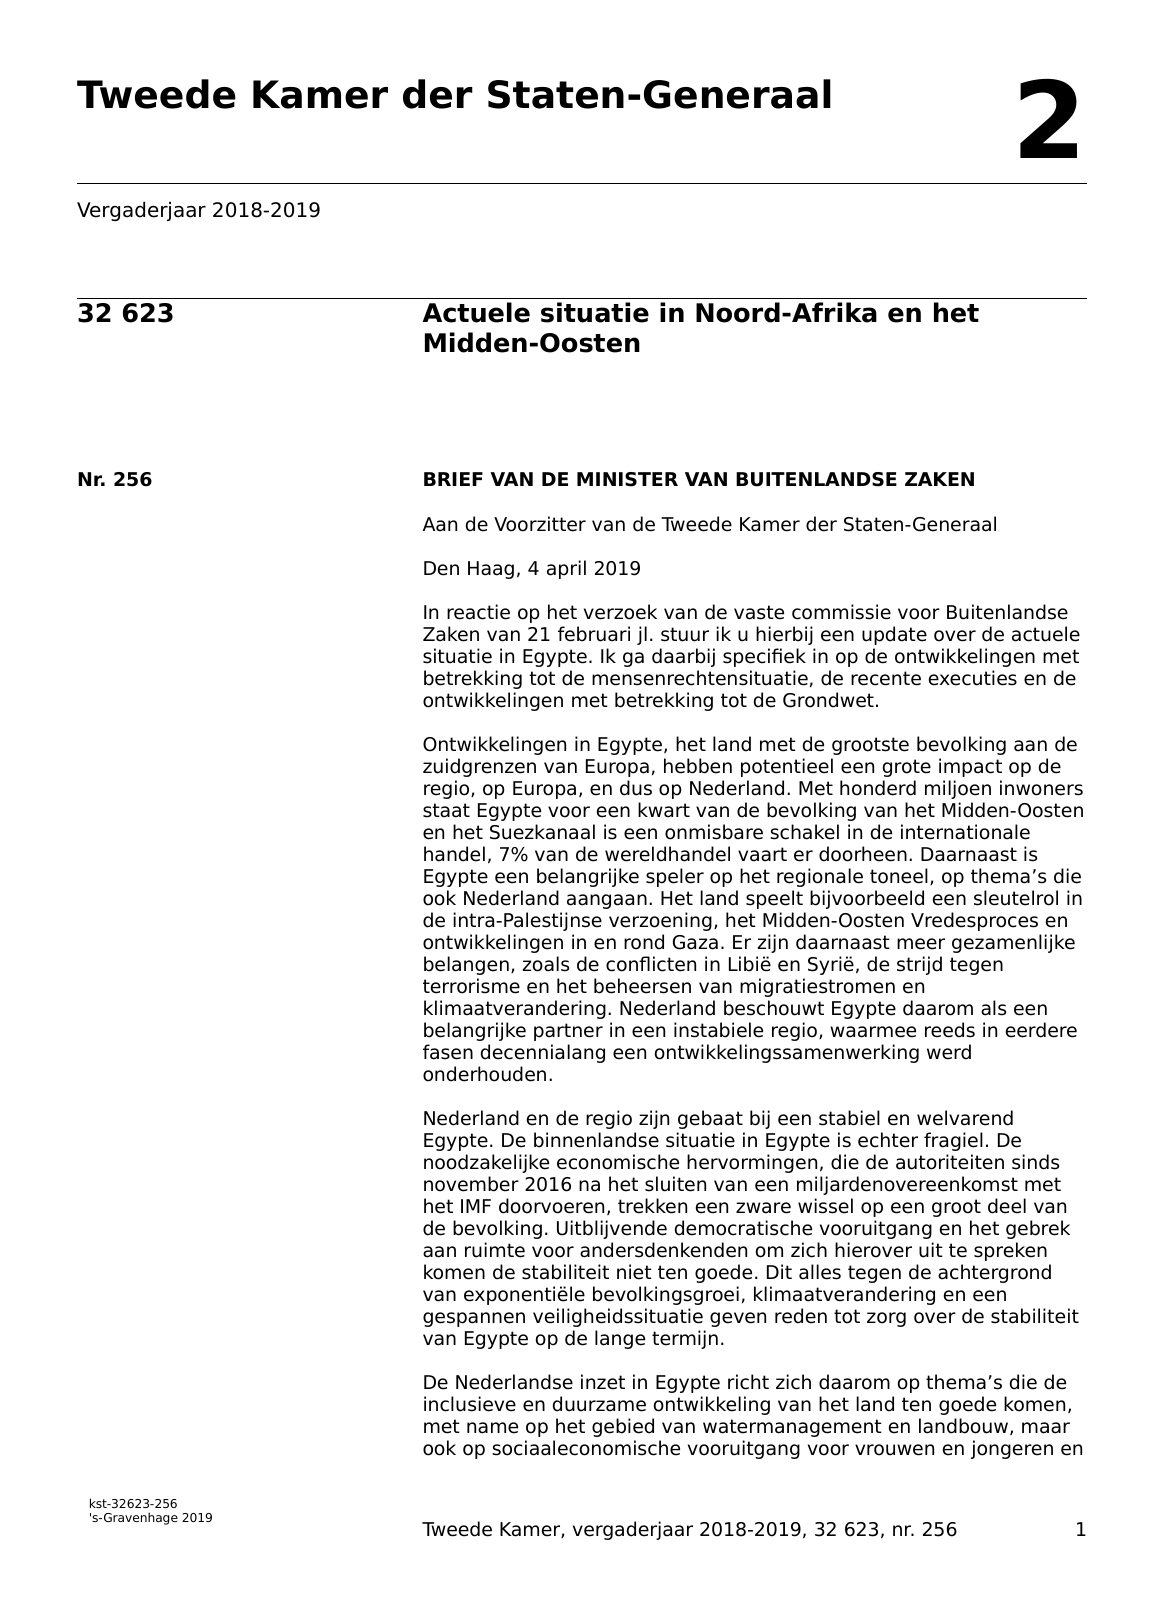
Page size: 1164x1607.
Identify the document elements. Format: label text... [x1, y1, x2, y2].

text Ontwikkelingen in Egypte, het land met de grootste bevolking aan de zuidgrenzen van Europa, hebben potentieel een grote impact op de regio, op Europa, en dus op Nederland. Met honderd miljoen inwoners staat Egypte voor een kwart van de bevolking van het Midden-Oosten en het Suezkanaal is een onmisbare schakel in de internationale handel, 7% van de wereldhandel vaart er doorheen. Daarnaast is Egypte een belangrijke speler op het regionale toneel, op thema’s die ook Nederland aangaan. Het land speelt bijvoorbeeld een sleutelrol in de intra-Palestijnse verzoening, het Midden-Oosten Vredesproces en ontwikkelingen in en rond Gaza. Er zijn daarnaast meer gezamenlijke belangen, zoals de conflicten in Libië en Syrië, de strijd tegen terrorisme en het beheersen van migratiestromen en klimaatverandering. Nederland beschouwt Egypte daarom als een belangrijke partner in een instabiele regio, waarmee reeds in eerdere fasen decennialang een ontwikkelingssamenwerking werd onderhouden. [422, 734, 1087, 1086]
text kst-32623-256 [88, 1497, 323, 1511]
table_header 2 [886, 59, 1087, 183]
text Nederland en de regio zijn gebaat bij een stabiel en welvarend Egypte. De binnenlandse situatie in Egypte is echter fragiel. De noodzakelijke economische hervormingen, die de autoriteiten sinds november 2016 na het sluiten van een miljardenovereenkomst met het IMF doorvoeren, trekken een zware wissel op een groot deel van de bevolking. Uitblijvende democratische vooruitgang en het gebrek aan ruimte voor andersdenkenden om zich hierover uit te spreken komen de stabiliteit niet ten goede. Dit alles tegen de achtergrond van exponentiële bevolkingsgroei, klimaatverandering en een gespannen veiligheidssituatie geven reden tot zorg over de stabiliteit van Egypte op de lange termijn. [422, 1108, 1087, 1349]
text In reactie op het verzoek van de vaste commissie voor Buitenlandse Zaken van 21 februari jl. stuur ik u hierbij een update over de actuele situatie in Egypte. Ik ga daarbij specifiek in op de ontwikkelingen met betrekking tot de mensenrechtensituatie, de recente executies en de ontwikkelingen met betrekking tot de Grondwet. [422, 602, 1087, 712]
text Den Haag, 4 april 2019 [422, 558, 1087, 580]
subtitle Nr. 256 BRIEF VAN DE MINISTER VAN BUITENLANDSE ZAKEN [77, 469, 1087, 491]
text 's-Gravenhage 2019 [88, 1511, 323, 1525]
text De Nederlandse inzet in Egypte richt zich daarom op thema’s die de inclusieve en duurzame ontwikkeling van het land ten goede komen, met name op het gebied van watermanagement en landbouw, maar ook op sociaaleconomische vooruitgang voor vrouwen en jongeren en [422, 1372, 1087, 1460]
text Aan de Voorzitter van de Tweede Kamer der Staten-Generaal [422, 513, 1087, 536]
table_header Tweede Kamer der Staten-Generaal [77, 59, 886, 183]
subtitle 32 623 Actuele situatie in Noord-Afrika en het Midden-Oosten [77, 299, 1087, 358]
table_cell Vergaderjaar 2018-2019 [77, 184, 1087, 298]
